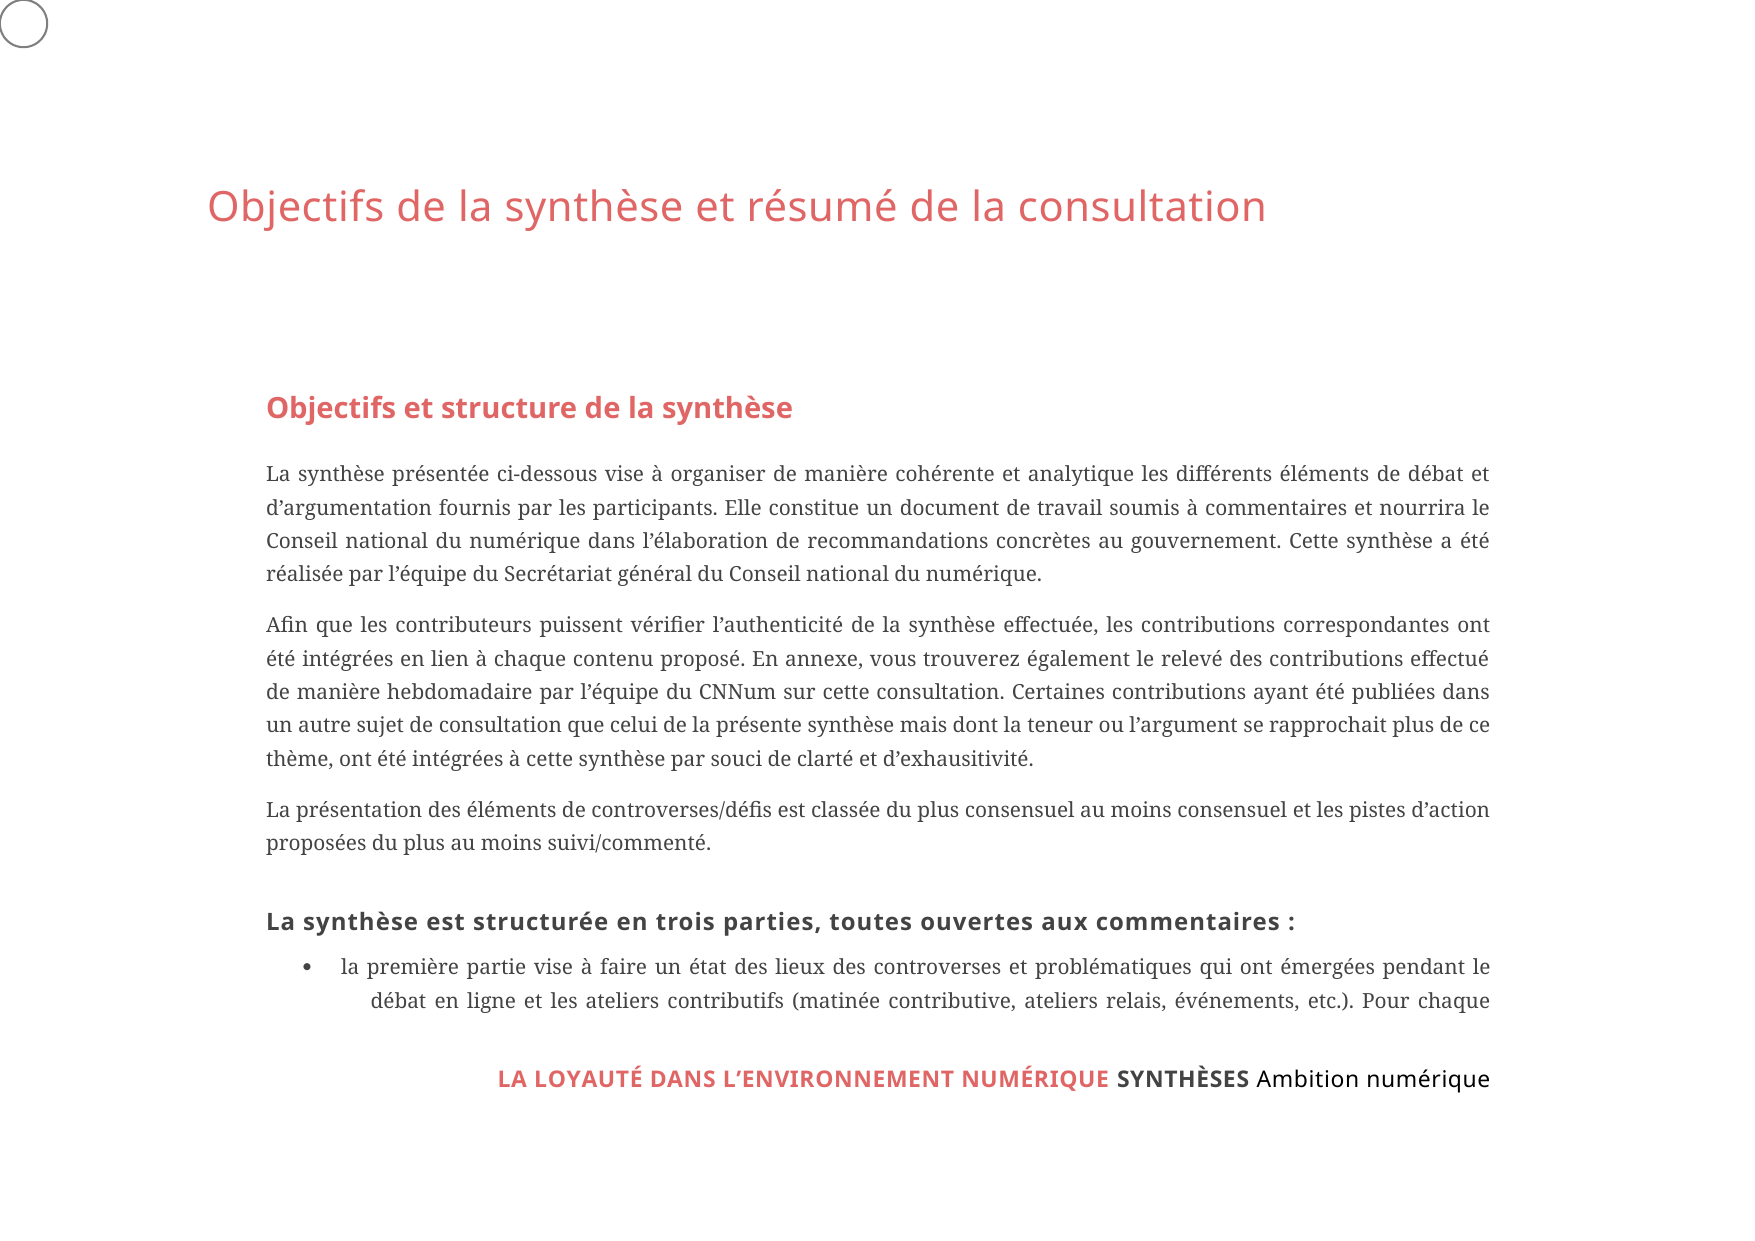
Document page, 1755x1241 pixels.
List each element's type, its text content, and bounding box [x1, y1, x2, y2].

text Objectifs de la synthèse et résumé de la consultation [207, 177, 1547, 234]
text La présentation des éléments de controverses/défis est classée du plus consensuel au moins consensuel et les pistes d’action proposées du plus au moins suivi/commenté. [266, 791, 1492, 857]
text Objectifs et structure de la synthèse [266, 390, 1492, 426]
text La synthèse présentée ci-dessous vise à organiser de manière cohérente et analytique les différents éléments de débat et d’argumentation fournis par les participants. Elle constitue un document de travail soumis à commentaires et nourrira le Conseil national du numérique dans l’élaboration de recommandations concrètes au gouvernement. Cette synthèse a été réalisée par l’équipe du Secrétariat général du Conseil national du numérique. [266, 455, 1492, 588]
list la première partie vise à faire un état des lieux des controverses et problématiques qui ont émergées pendant le débat en ligne et les ateliers contributifs (matinée contributive, ateliers relais, événements, etc.). Pour chaque [303, 948, 1492, 1015]
text La synthèse est structurée en trois parties, toutes ouvertes aux commentaires : [266, 904, 1551, 937]
text Afin que les contributeurs puissent vérifier l’authenticité de la synthèse effectuée, les contributions correspondantes ont été intégrées en lien à chaque contenu proposé. En annexe, vous trouverez également le relevé des contributions effectué de manière hebdomadaire par l’équipe du CNNum sur cette consultation. Certaines contributions ayant été publiées dans un autre sujet de consultation que celui de la présente synthèse mais dont la teneur ou l’argument se rapprochait plus de ce thème, ont été intégrées à cette synthèse par souci de clarté et d’exhausitivité. [266, 606, 1492, 773]
